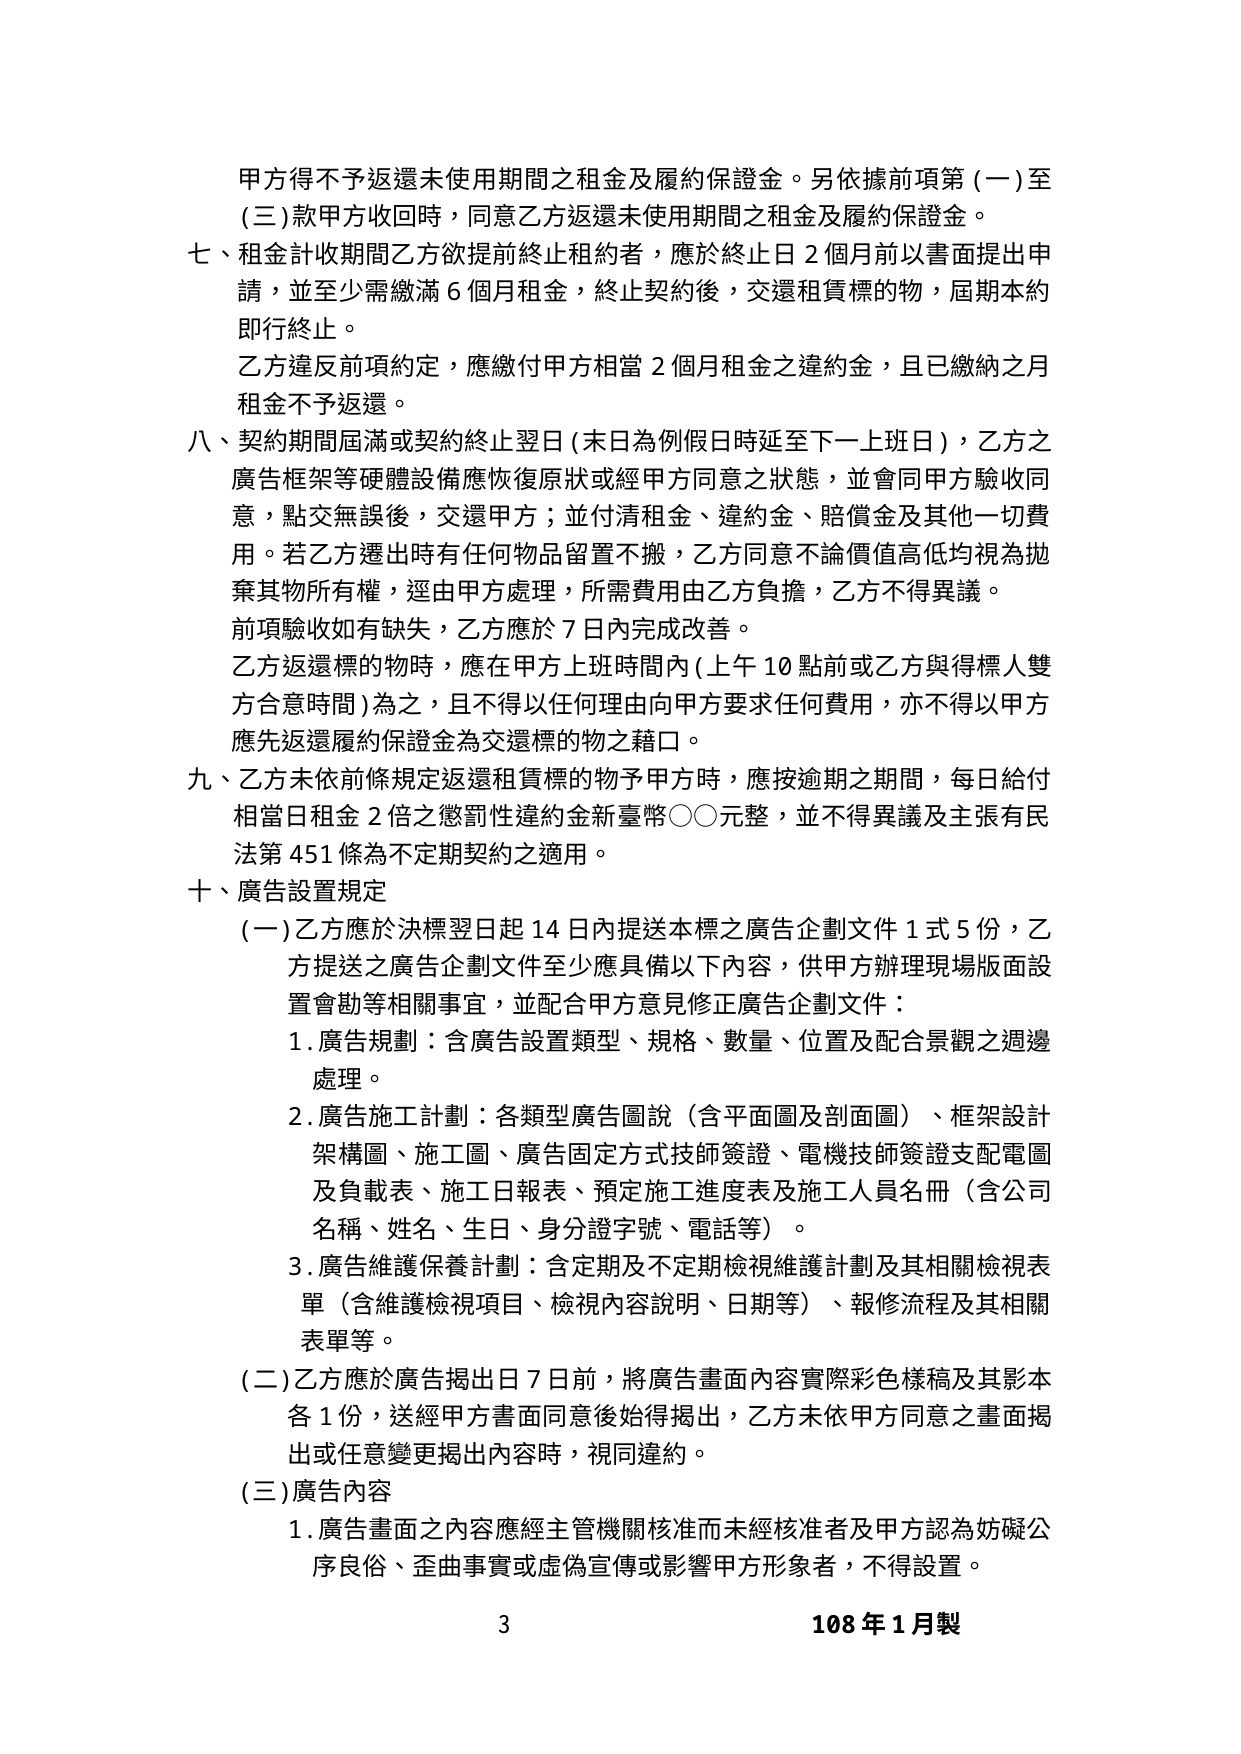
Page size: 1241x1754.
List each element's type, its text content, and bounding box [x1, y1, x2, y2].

text 乙方違反前項約定，應繳付甲方相當2個月租金之違約金，且已繳納之月租金不予返還。 [237, 346, 1053, 421]
text 1.廣告畫面之內容應經主管機關核准而未經核准者及甲方認為妨礙公序良俗、歪曲事實或虛偽宣傳或影響甲方形象者，不得設置。 [287, 1508, 1053, 1583]
text 3.廣告維護保養計劃：含定期及不定期檢視維護計劃及其相關檢視表單（含維護檢視項目、檢視內容說明、日期等）、報修流程及其相關表單等。 [287, 1246, 1053, 1358]
text (二)乙方應於廣告揭出日7日前，將廣告畫面內容實際彩色樣稿及其影本各1份，送經甲方書面同意後始得揭出，乙方未依甲方同意之畫面揭出或任意變更揭出內容時，視同違約。 [237, 1358, 1053, 1471]
text (一)乙方應於決標翌日起14日內提送本標之廣告企劃文件1式5份，乙方提送之廣告企劃文件至少應具備以下內容，供甲方辦理現場版面設置會勘等相關事宜，並配合甲方意見修正廣告企劃文件： [237, 908, 1053, 1021]
text (三)廣告內容 [237, 1471, 1053, 1508]
text 2.廣告施工計劃：各類型廣告圖說（含平面圖及剖面圖）、框架設計架構圖、施工圖、廣告固定方式技師簽證、電機技師簽證支配電圖及負載表、施工日報表、預定施工進度表及施工人員名冊（含公司名稱、姓名、生日、身分證字號、電話等）。 [287, 1096, 1053, 1246]
text 九、乙方未依前條規定返還租賃標的物予甲方時，應按逾期之期間，每日給付相當日租金2倍之懲罰性違約金新臺幣○○元整，並不得異議及主張有民法第451條為不定期契約之適用。 [187, 758, 1053, 871]
text 七、租金計收期間乙方欲提前終止租約者，應於終止日2個月前以書面提出申請，並至少需繳滿6個月租金，終止契約後，交還租賃標的物，屆期本約即行終止。 [187, 233, 1053, 346]
text 甲方得不予返還未使用期間之租金及履約保證金。另依據前項第(一)至(三)款甲方收回時，同意乙方返還未使用期間之租金及履約保證金。 [237, 158, 1053, 233]
text 乙方返還標的物時，應在甲方上班時間內(上午10點前或乙方與得標人雙方合意時間)為之，且不得以任何理由向甲方要求任何費用，亦不得以甲方應先返還履約保證金為交還標的物之藉口。 [231, 646, 1053, 758]
text 1.廣告規劃：含廣告設置類型、規格、數量、位置及配合景觀之週邊處理。 [287, 1021, 1053, 1096]
text 十、廣告設置規定 [187, 871, 1053, 908]
text 前項驗收如有缺失，乙方應於7日內完成改善。 [231, 608, 1053, 646]
text 八、契約期間屆滿或契約終止翌日(末日為例假日時延至下一上班日)，乙方之廣告框架等硬體設備應恢復原狀或經甲方同意之狀態，並會同甲方驗收同意，點交無誤後，交還甲方；並付清租金、違約金、賠償金及其他一切費用。若乙方遷出時有任何物品留置不搬，乙方同意不論價值高低均視為拋棄其物所有權，逕由甲方處理，所需費用由乙方負擔，乙方不得異議。 [187, 421, 1053, 608]
